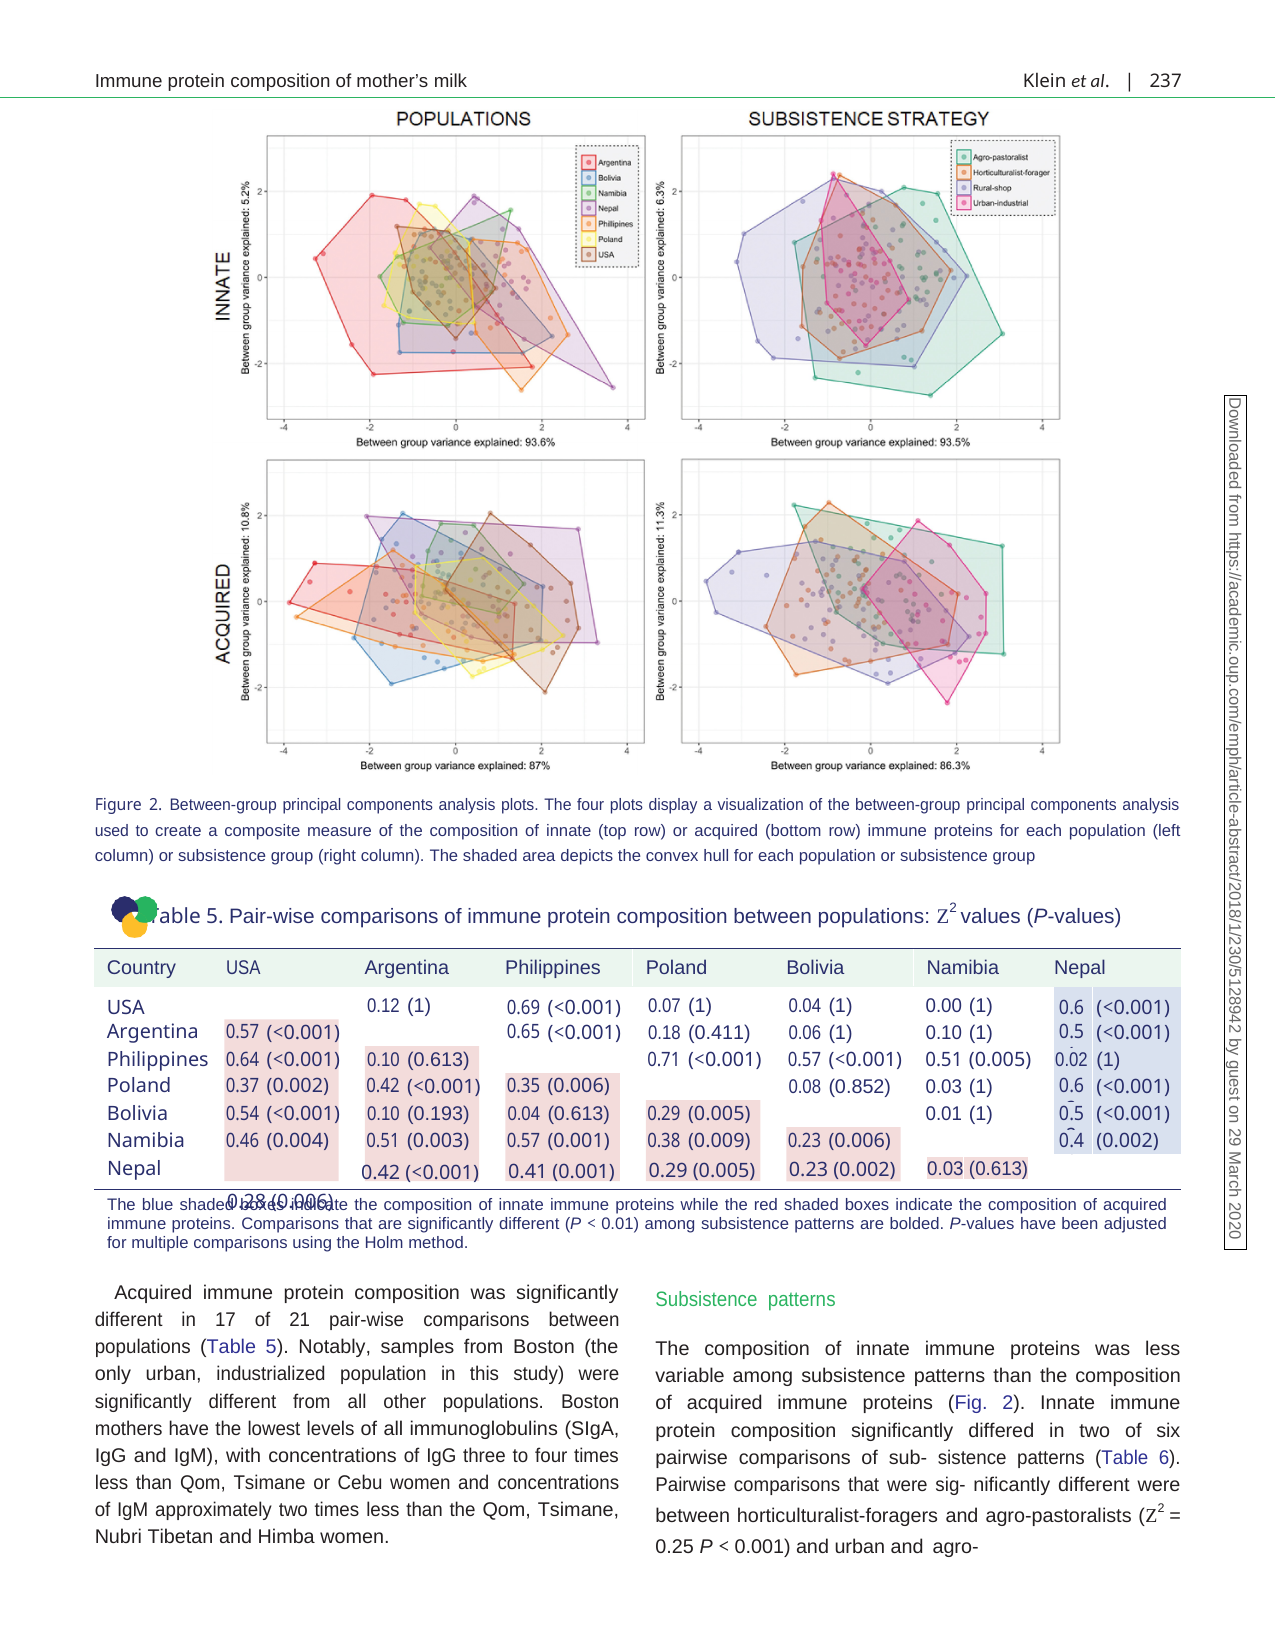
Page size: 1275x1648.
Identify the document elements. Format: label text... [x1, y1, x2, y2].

table_cell (1) [965, 1075, 1054, 1102]
table_cell (1) [965, 1021, 1054, 1048]
table_cell 0.10 [351, 1048, 403, 1075]
table_cell (0.002) [1093, 1129, 1181, 1154]
table_cell Argentina [94, 1021, 211, 1048]
subtitle Subsistence patterns [655, 1287, 1275, 1311]
table_cell (<0.001) [263, 1102, 351, 1129]
table_cell 0.38 [633, 1129, 684, 1154]
table_cell 0.04 [773, 987, 824, 1021]
table_cell 0.65 [492, 1021, 543, 1048]
table_cell 0.02 [1054, 1048, 1092, 1075]
table_cell (0.001) [544, 1129, 632, 1154]
table_cell [965, 1129, 1054, 1154]
table_header Country [94, 949, 211, 986]
table_cell (0.006) [544, 1075, 632, 1102]
table_cell 0.01 [914, 1102, 965, 1129]
table_cell 0.10 [914, 1021, 965, 1048]
table_cell (0.005) [684, 1102, 773, 1129]
table_cell USA [94, 987, 211, 1021]
table_cell 0.69 [492, 987, 543, 1021]
table_cell 0.03 [914, 1075, 965, 1102]
table_cell (1) [825, 1021, 913, 1048]
table_cell 0.46 [211, 1129, 263, 1154]
table_cell (0.852) [825, 1075, 913, 1102]
table_cell 0.51 [1054, 1021, 1092, 1048]
table_cell 0.00 [914, 987, 965, 1021]
table_cell Philippines [94, 1048, 211, 1075]
table_header Poland [633, 949, 773, 986]
table_cell [544, 1048, 632, 1075]
table_cell 0.63 [1054, 1075, 1092, 1102]
table_cell (<0.001) [544, 1021, 632, 1048]
table_cell (0.193) [403, 1102, 492, 1129]
picture [111, 896, 158, 938]
table_cell 0.08 [773, 1075, 824, 1102]
table_header [263, 949, 351, 986]
table_cell [633, 1075, 684, 1102]
table_cell (0.003) [403, 1129, 492, 1154]
table_cell Namibia [94, 1129, 211, 1154]
table_cell [263, 987, 351, 1021]
table_cell 0.51 [351, 1129, 403, 1154]
table_cell 0.35 [492, 1075, 543, 1102]
table_cell (0.009) [684, 1129, 773, 1154]
table_cell (0.004) [263, 1129, 351, 1154]
text Acquired immune protein composition was significantly different in 17 of 21 pair-wise comparisons between populations (Table 5). Notably, samples from Boston (the only urban, industrialized population in this study) were significantly different from all other populations. Boston mothers have the lowest levels of all immunoglobulins (SIgA, IgG and IgM), with concentrations of IgG three to four times less than Qom, Tsimane or Cebu women and concentrations of IgM approximately two times less than the Qom, Tsimane, Nubri Tibetan and Himba women. [94, 1281, 619, 1548]
table_cell (<0.001) [263, 1048, 351, 1075]
table_cell (1) [403, 987, 492, 1021]
table_cell (<0.001) [1093, 987, 1181, 1021]
table_cell Bolivia [94, 1102, 211, 1129]
table_cell [773, 1102, 824, 1129]
table_cell (0.002) [263, 1075, 351, 1102]
table_cell 0.07 [633, 987, 684, 1021]
table_cell 0.06 [773, 1021, 824, 1048]
table_cell (1) [825, 987, 913, 1021]
table_cell Poland [94, 1075, 211, 1102]
table_cell 0.18 [633, 1021, 684, 1048]
table_header Namibia Nepal [914, 949, 1181, 986]
table_cell [403, 1021, 492, 1048]
text The composition of innate immune proteins was less variable among subsistence patterns than the composition of acquired immune proteins (Fig. 2). Innate immune protein composition significantly differed in two of six pairwise comparisons of sub- sistence patterns (Table 6). Pairwise comparisons that were sig- nificantly different were between horticulturalist-foragers and agro-pastoralists (Z2 = 0.25 P < 0.001) and urban and agro- [655, 1336, 1181, 1559]
table_cell (<0.001) [263, 1021, 351, 1048]
text Downloaded from https://academic.oup.com/emph/article-abstract/2018/1/230/5128942 by guest on 29 March 2020 [1226, 397, 1245, 1248]
table_cell (0.006) [825, 1129, 913, 1154]
table_cell 0.54 [211, 1102, 263, 1129]
table_cell 0.62 [1054, 987, 1092, 1021]
table_cell 0.10 [351, 1102, 403, 1129]
table_cell (<0.001) [403, 1075, 492, 1102]
table_cell (1) [965, 987, 1054, 1021]
table_header Philippines [492, 949, 632, 986]
table_cell [825, 1102, 913, 1129]
table_cell (1) [965, 1102, 1054, 1129]
text [1247, 1154, 1275, 1181]
table_cell 0.57 [211, 1021, 263, 1048]
table_cell (<0.001) [1093, 1075, 1181, 1102]
table_cell 0.42 [351, 1075, 403, 1102]
table_cell 0.29 [633, 1102, 684, 1129]
picture [212, 109, 1063, 775]
table_cell (1) [684, 987, 773, 1021]
table_cell [351, 1021, 403, 1048]
table_cell [684, 1075, 773, 1102]
table_cell (1) [1093, 1048, 1181, 1075]
table_header USA [211, 949, 263, 986]
table_header Argentina [351, 949, 492, 986]
table_cell 0.23 [773, 1129, 824, 1154]
text Figure 2. Between-group principal components analysis plots. The four plots display a visualization of the between-group principal components analysis used to create a composite measure of the composition of innate (top row) or acquired (bottom row) immune proteins for each population (left column) or subsistence group (right column). The shaded area depicts the convex hull for each population or subsistence group [94, 120, 1181, 865]
table_header Bolivia [773, 949, 913, 986]
text The blue shaded boxes indicate the composition of innate immune proteins while the red shaded boxes indicate the composition of acquired immune proteins. Comparisons that are significantly different (P < 0.01) among subsistence patterns are bolded. P-values have been adjusted for multiple comparisons using the Holm method. [107, 1190, 1168, 1252]
table_cell 0.57 [773, 1048, 824, 1075]
table_cell 0.51 [914, 1048, 965, 1075]
table_cell (<0.001) [544, 987, 632, 1021]
table_cell (0.005) [965, 1048, 1054, 1075]
table_cell [914, 1129, 965, 1154]
table_cell 0.41 [1054, 1129, 1092, 1154]
table_cell 0.04 [492, 1102, 543, 1129]
table_cell 0.12 [351, 987, 403, 1021]
table_cell (0.411) [684, 1021, 773, 1048]
table_cell 0.57 [492, 1129, 543, 1154]
table_cell (<0.001) [1093, 1021, 1181, 1048]
table_cell (<0.001) [684, 1048, 773, 1075]
table_cell (0.613) [403, 1048, 492, 1075]
table_cell [492, 1048, 543, 1075]
subtitle Table 5. Pair-wise comparisons of immune protein composition between populations: Z2 values (P-values) [158, 900, 1123, 929]
table_cell [211, 987, 263, 1021]
table_cell (<0.001) [1093, 1102, 1181, 1129]
text Immune protein composition of mother’s milk Klein et al. | 237 [94, 67, 1275, 92]
text Nepal 0.03 (0.613) [107, 1154, 1224, 1181]
table_cell 0.64 [211, 1048, 263, 1075]
table_cell 0.53 [1054, 1102, 1092, 1129]
table_cell (0.613) [544, 1102, 632, 1129]
table_cell (<0.001) [825, 1048, 913, 1075]
table_cell 0.71 [633, 1048, 684, 1075]
table_cell 0.37 [211, 1075, 263, 1102]
